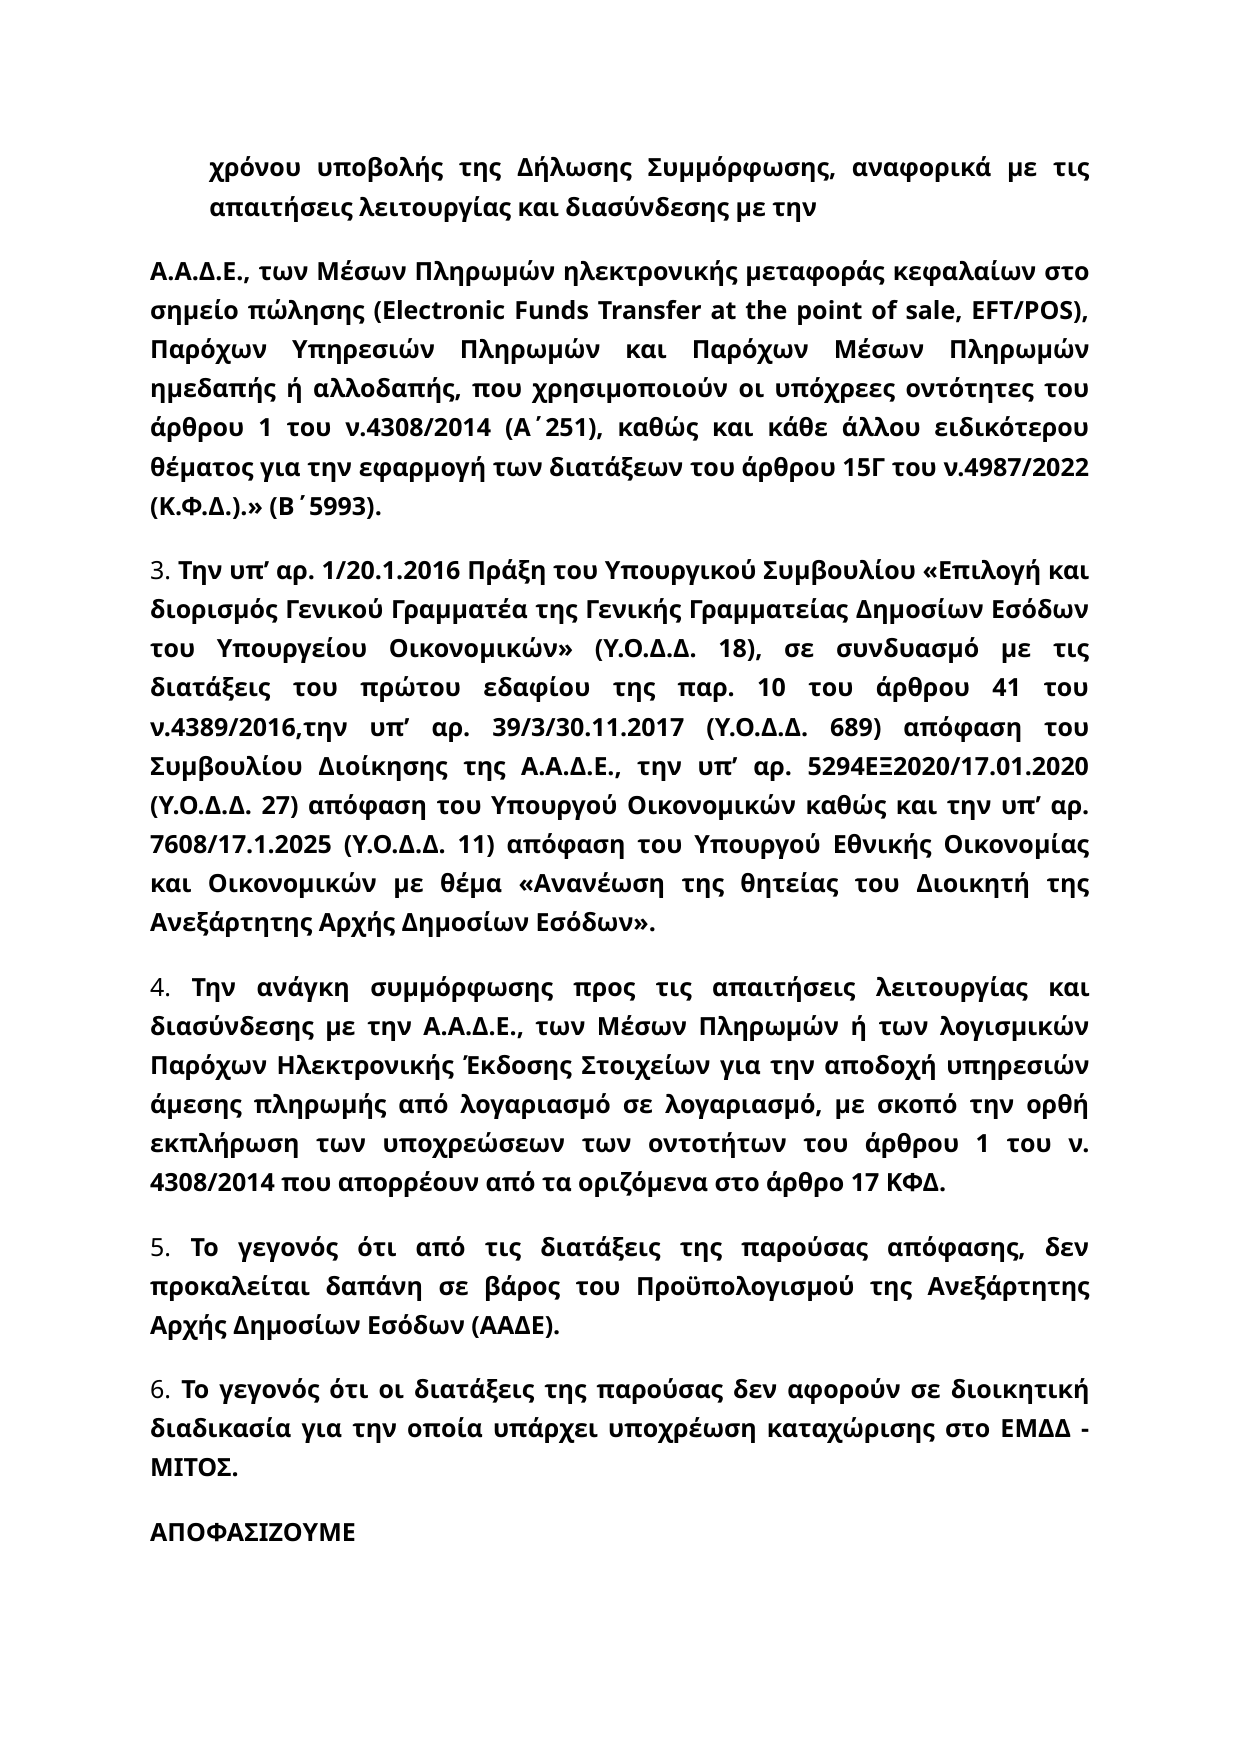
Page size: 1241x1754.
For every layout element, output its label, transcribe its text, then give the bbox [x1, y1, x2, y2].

text 5. Το γεγονός ότι από τις διατάξεις της παρούσας απόφασης, δεν προκαλείται δαπάνη σε βάρος του Προϋπολογισμού της Ανεξάρτητης Αρχής Δημοσίων Εσόδων (ΑΑΔΕ). [150, 1229, 1090, 1342]
list χρόνου υποβολής της Δήλωσης Συμμόρφωσης, αναφορικά με τις απαιτήσεις λειτουργίας και διασύνδεσης με την [150, 150, 1090, 223]
text 3. Την υπ’ αρ. 1/20.1.2016 Πράξη του Υπουργικού Συμβουλίου «Επιλογή και διορισμός Γενικού Γραμματέα της Γενικής Γραμματείας Δημοσίων Εσόδων του Υπουργείου Οικονομικών» (Υ.Ο.Δ.Δ. 18), σε συνδυασμό με τις διατάξεις του πρώτου εδαφίου της παρ. 10 του άρθρου 41 του ν.4389/2016,την υπ’ αρ. 39/3/30.11.2017 (Υ.Ο.Δ.Δ. 689) απόφαση του Συμβουλίου Διοίκησης της Α.Α.Δ.Ε., την υπ’ αρ. 5294ΕΞ2020/17.01.2020 (Υ.Ο.Δ.Δ. 27) απόφαση του Υπουργού Οικονομικών καθώς και την υπ’ αρ. 7608/17.1.2025 (Υ.Ο.Δ.Δ. 11) απόφαση του Υπουργού Εθνικής Οικονομίας και Οικονομικών με θέμα «Ανανέωση της θητείας του Διοικητή της Ανεξάρτητης Αρχής Δημοσίων Εσόδων». [150, 552, 1090, 939]
text 4. Την ανάγκη συμμόρφωσης προς τις απαιτήσεις λειτουργίας και διασύνδεσης με την Α.Α.Δ.Ε., των Μέσων Πληρωμών ή των λογισμικών Παρόχων Ηλεκτρονικής Έκδοσης Στοιχείων για την αποδοχή υπηρεσιών άμεσης πληρωμής από λογαριασμό σε λογαριασμό, με σκοπό την ορθή εκπλήρωση των υποχρεώσεων των οντοτήτων του άρθρου 1 του ν. 4308/2014 που απορρέουν από τα οριζόμενα στο άρθρο 17 ΚΦΔ. [150, 969, 1090, 1199]
text ΑΠΟΦΑΣΙΖΟΥΜΕ [150, 1514, 1090, 1548]
text Α.Α.Δ.Ε., των Μέσων Πληρωμών ηλεκτρονικής μεταφοράς κεφαλαίων στο σημείο πώλησης (Electronic Funds Transfer at the point of sale, EFT/POS), Παρόχων Υπηρεσιών Πληρωμών και Παρόχων Μέσων Πληρωμών ημεδαπής ή αλλοδαπής, που χρησιμοποιούν οι υπόχρεες οντότητες του άρθρου 1 του ν.4308/2014 (Α΄251), καθώς και κάθε άλλου ειδικότερου θέματος για την εφαρμογή των διατάξεων του άρθρου 15Γ του ν.4987/2022 (Κ.Φ.Δ.).» (Β΄5993). [150, 253, 1090, 522]
text 6. Το γεγονός ότι οι διατάξεις της παρούσας δεν αφορούν σε διοικητική διαδικασία για την οποία υπάρχει υποχρέωση καταχώρισης στο ΕΜΔΔ -ΜΙΤΟΣ. [150, 1372, 1090, 1484]
